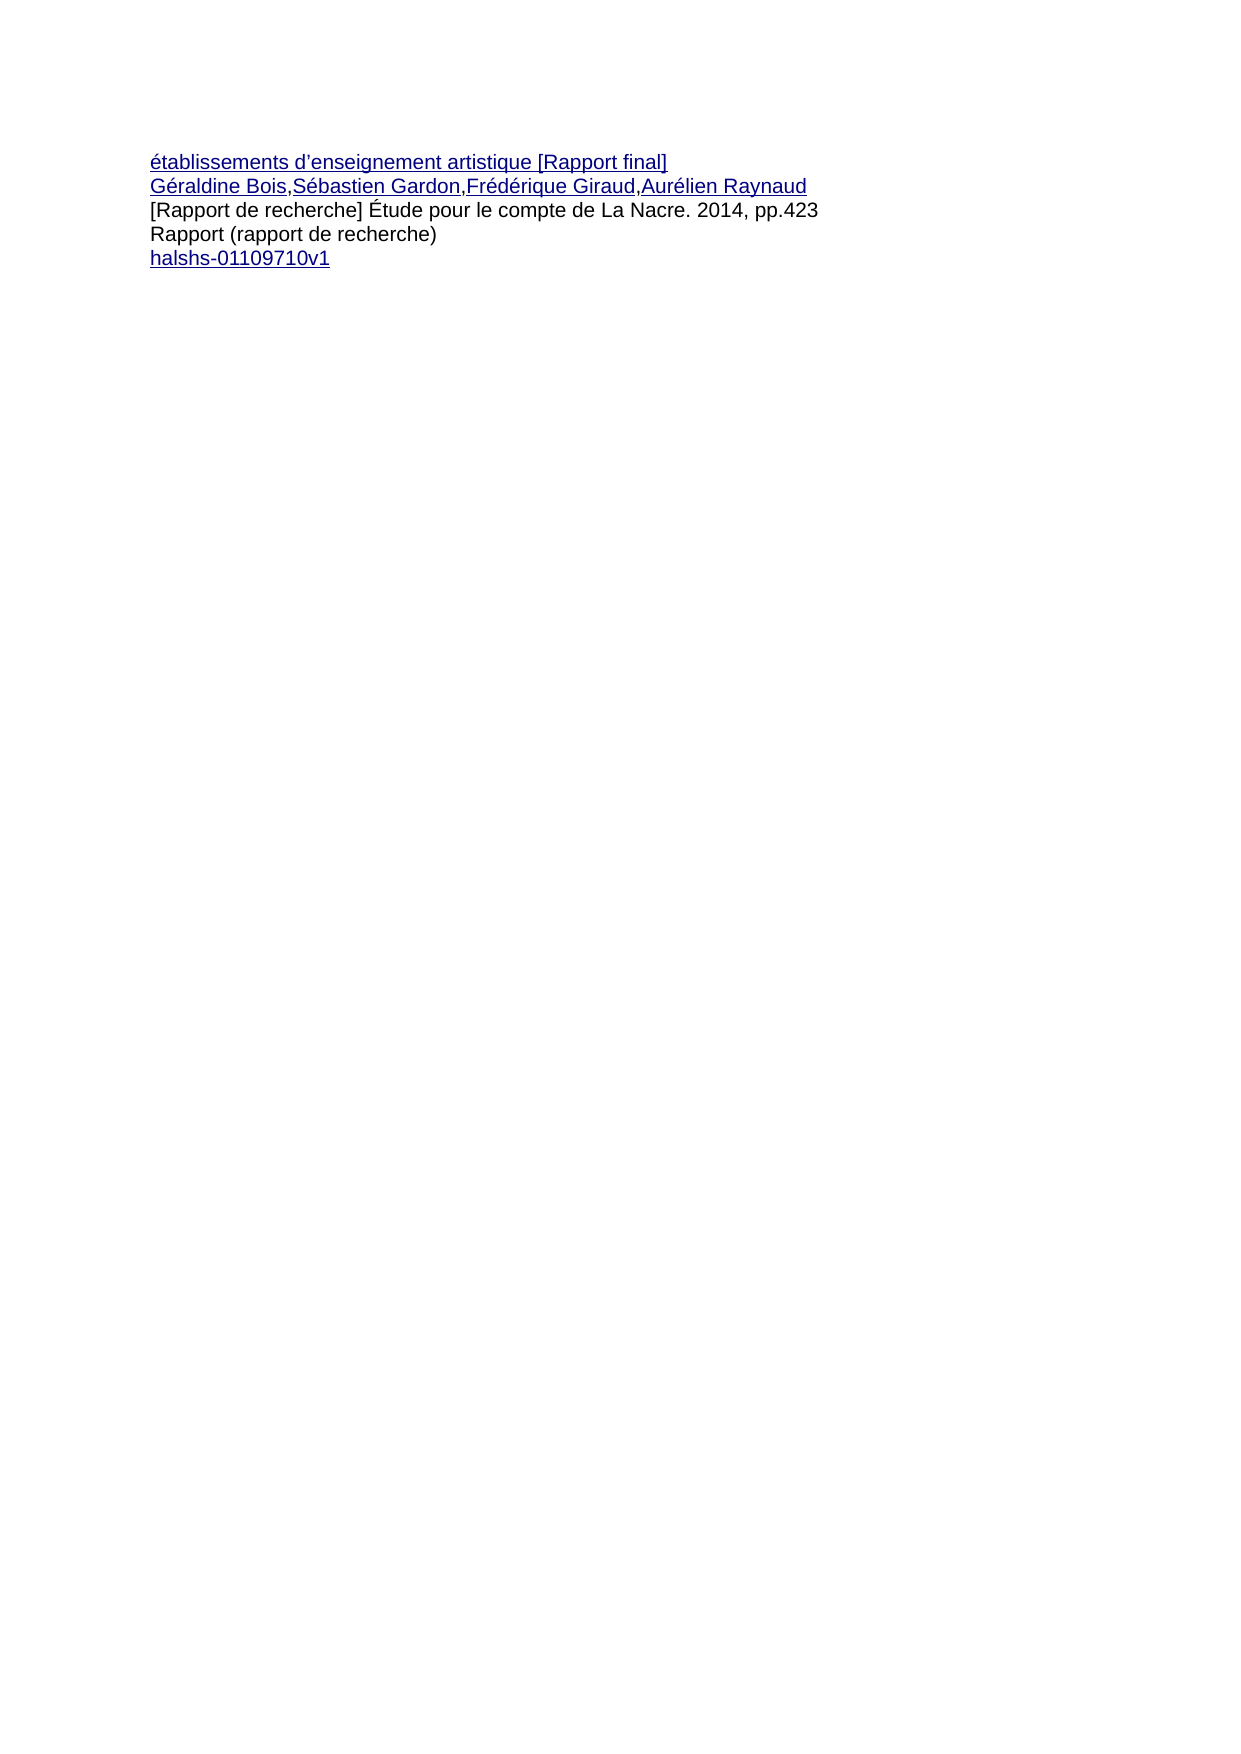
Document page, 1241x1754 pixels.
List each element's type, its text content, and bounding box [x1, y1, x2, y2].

table_cell La démocratisation de l’accès aux pratiques artistiques à travers l’apprentissage dans les établissements d’enseignement artistique [Rapport final] Géraldine Bois,Sébastien Gardon,Frédérique Giraud,Aurélien Raynaud [Rapport de recherche] Étude pour le compte de La Nacre. 2014, pp.423 Rapport (rapport de recherche) halshs-01109710v1 [150, 150, 1090, 270]
